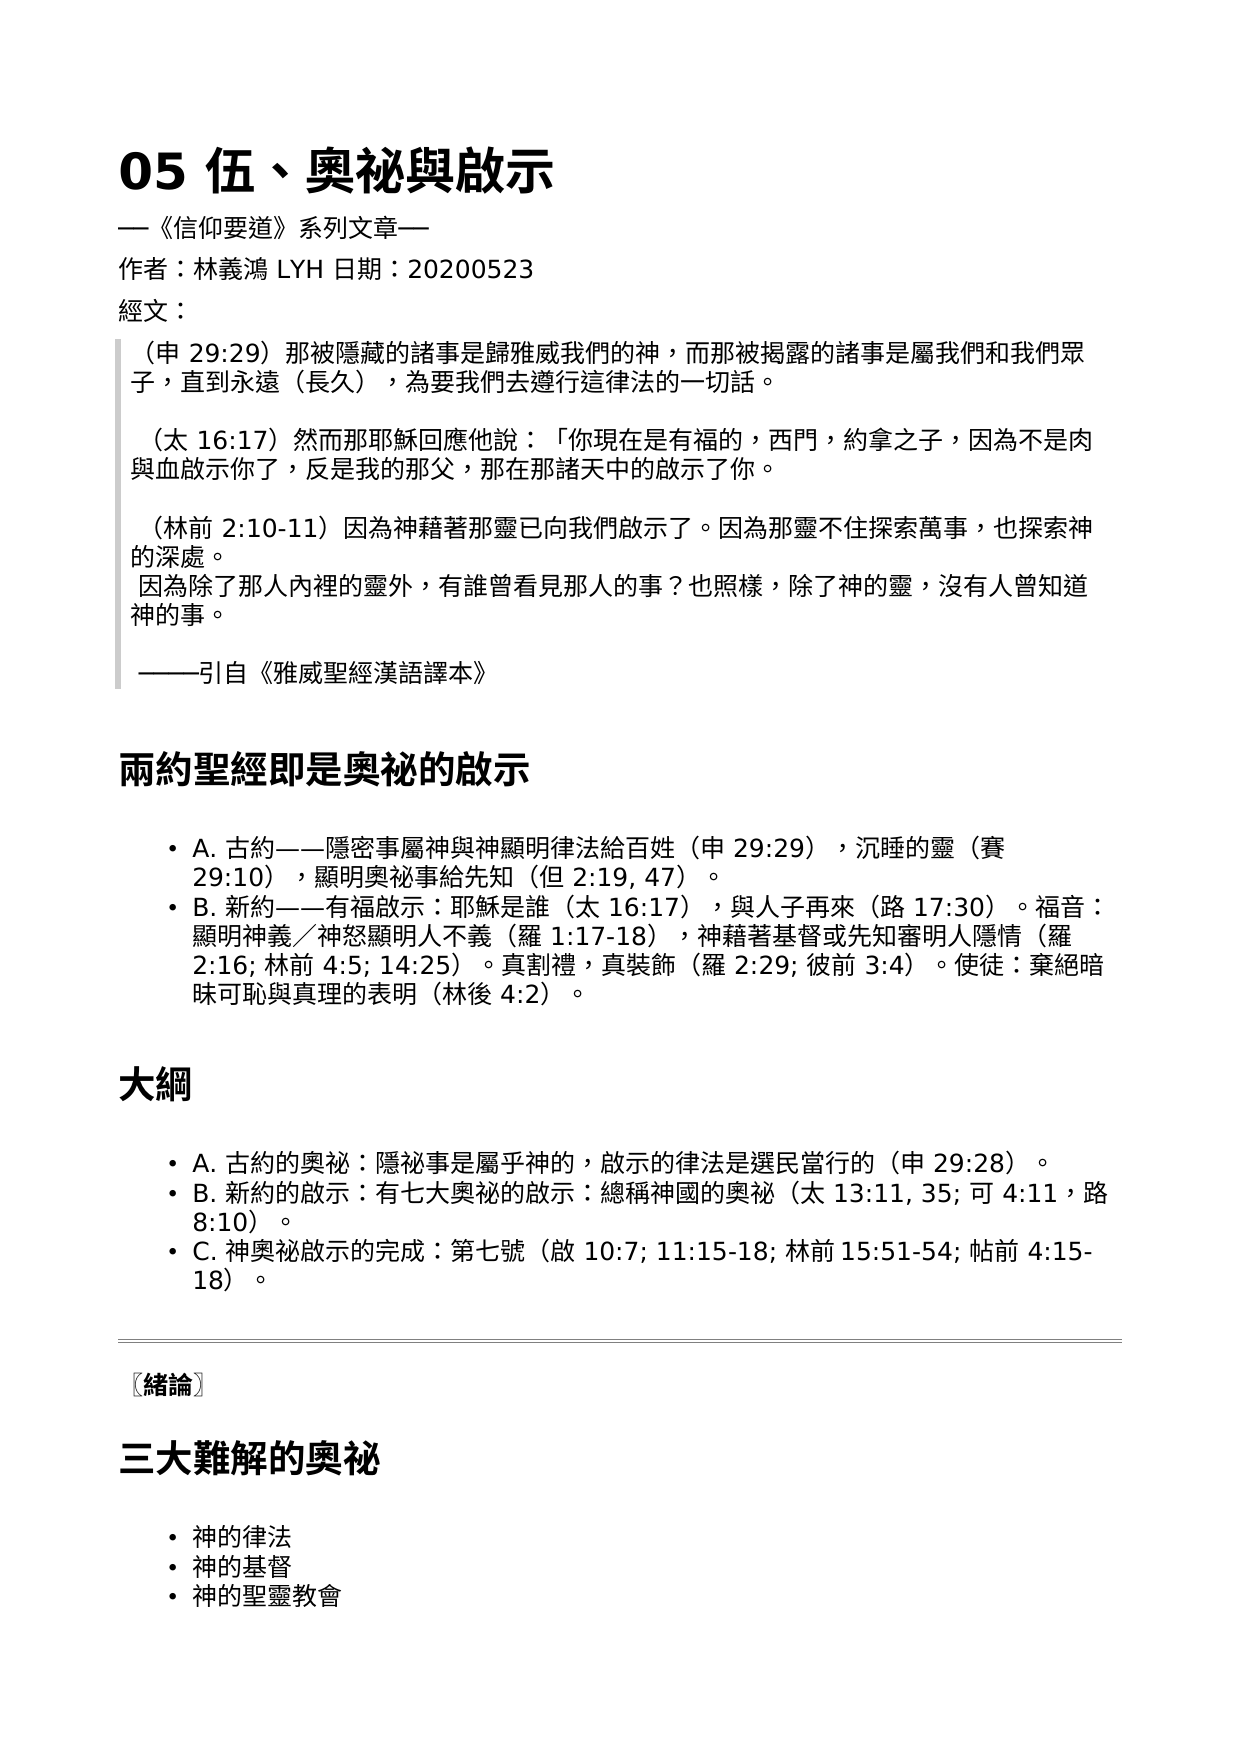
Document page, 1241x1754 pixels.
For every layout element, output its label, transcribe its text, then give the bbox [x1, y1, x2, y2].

subtitle 大綱 [118, 1064, 1122, 1108]
list B. 新約的啟示：有七大奧祕的啟示：總稱神國的奧祕（太 13:11, 35; 可 4:11，路 8:10）。 [177, 1179, 1122, 1237]
list 神的聖靈教會 [177, 1582, 1122, 1611]
text 經文： [118, 297, 1122, 326]
list A. 古約——隱密事屬神與神顯明律法給百姓（申 29:29），沉睡的靈（賽 29:10），顯明奧祕事給先知（但 2:19, 47）。 [177, 834, 1122, 893]
list A. 古約的奧祕：隱祕事是屬乎神的，啟示的律法是選民當行的（申 29:28）。 [177, 1149, 1122, 1179]
list 神的律法 [177, 1523, 1122, 1553]
subtitle 三大難解的奧祕 [118, 1438, 1122, 1482]
table_header （申 29:29）那被隱藏的諸事是歸雅威我們的神，而那被揭露的諸事是屬我們和我們眾子，直到永遠（長久），為要我們去遵行這律法的一切話。 （太 16:17）然而那耶穌回應他說：「你現在是有福的，西門，約拿之子，因為不是肉與血啟示你了，反是我的那父，那在那諸天中的啟示了你。 （林前 2:10-11）因為神藉著那靈已向我們啟示了。因為那靈不住探索萬事，也探索神的深處。 因為除了那人內裡的靈外，有誰曾看見那人的事？也照樣，除了神的靈，沒有人曾知道神的事。 ────引自《雅威聖經漢語譯本》 [121, 339, 1122, 689]
subtitle 05 伍、奧祕與啟示 [118, 143, 1122, 201]
subtitle 兩約聖經即是奧祕的啟示 [118, 749, 1122, 792]
text 〖緒論〗 [118, 1371, 1122, 1400]
list C. 神奧祕啟示的完成：第七號（啟 10:7; 11:15-18; 林前15:51-54; 帖前 4:15-18）。 [177, 1237, 1122, 1295]
list 神的基督 [177, 1553, 1122, 1582]
text 作者：林義鴻 LYH 日期：20200523 [118, 256, 1122, 285]
list B. 新約——有福啟示：耶穌是誰（太 16:17），與人子再來（路 17:30）。福音：顯明神義／神怒顯明人不義（羅 1:17-18），神藉著基督或先知審明人隱情（羅 2:16; 林前 4:5; 14:25）。真割禮，真裝飾（羅 2:29; 彼前 3:4）。使徒：棄絕暗昧可恥與真理的表明（林後 4:2）。 [177, 893, 1122, 1009]
text ──《信仰要道》系列文章── [118, 214, 1122, 243]
